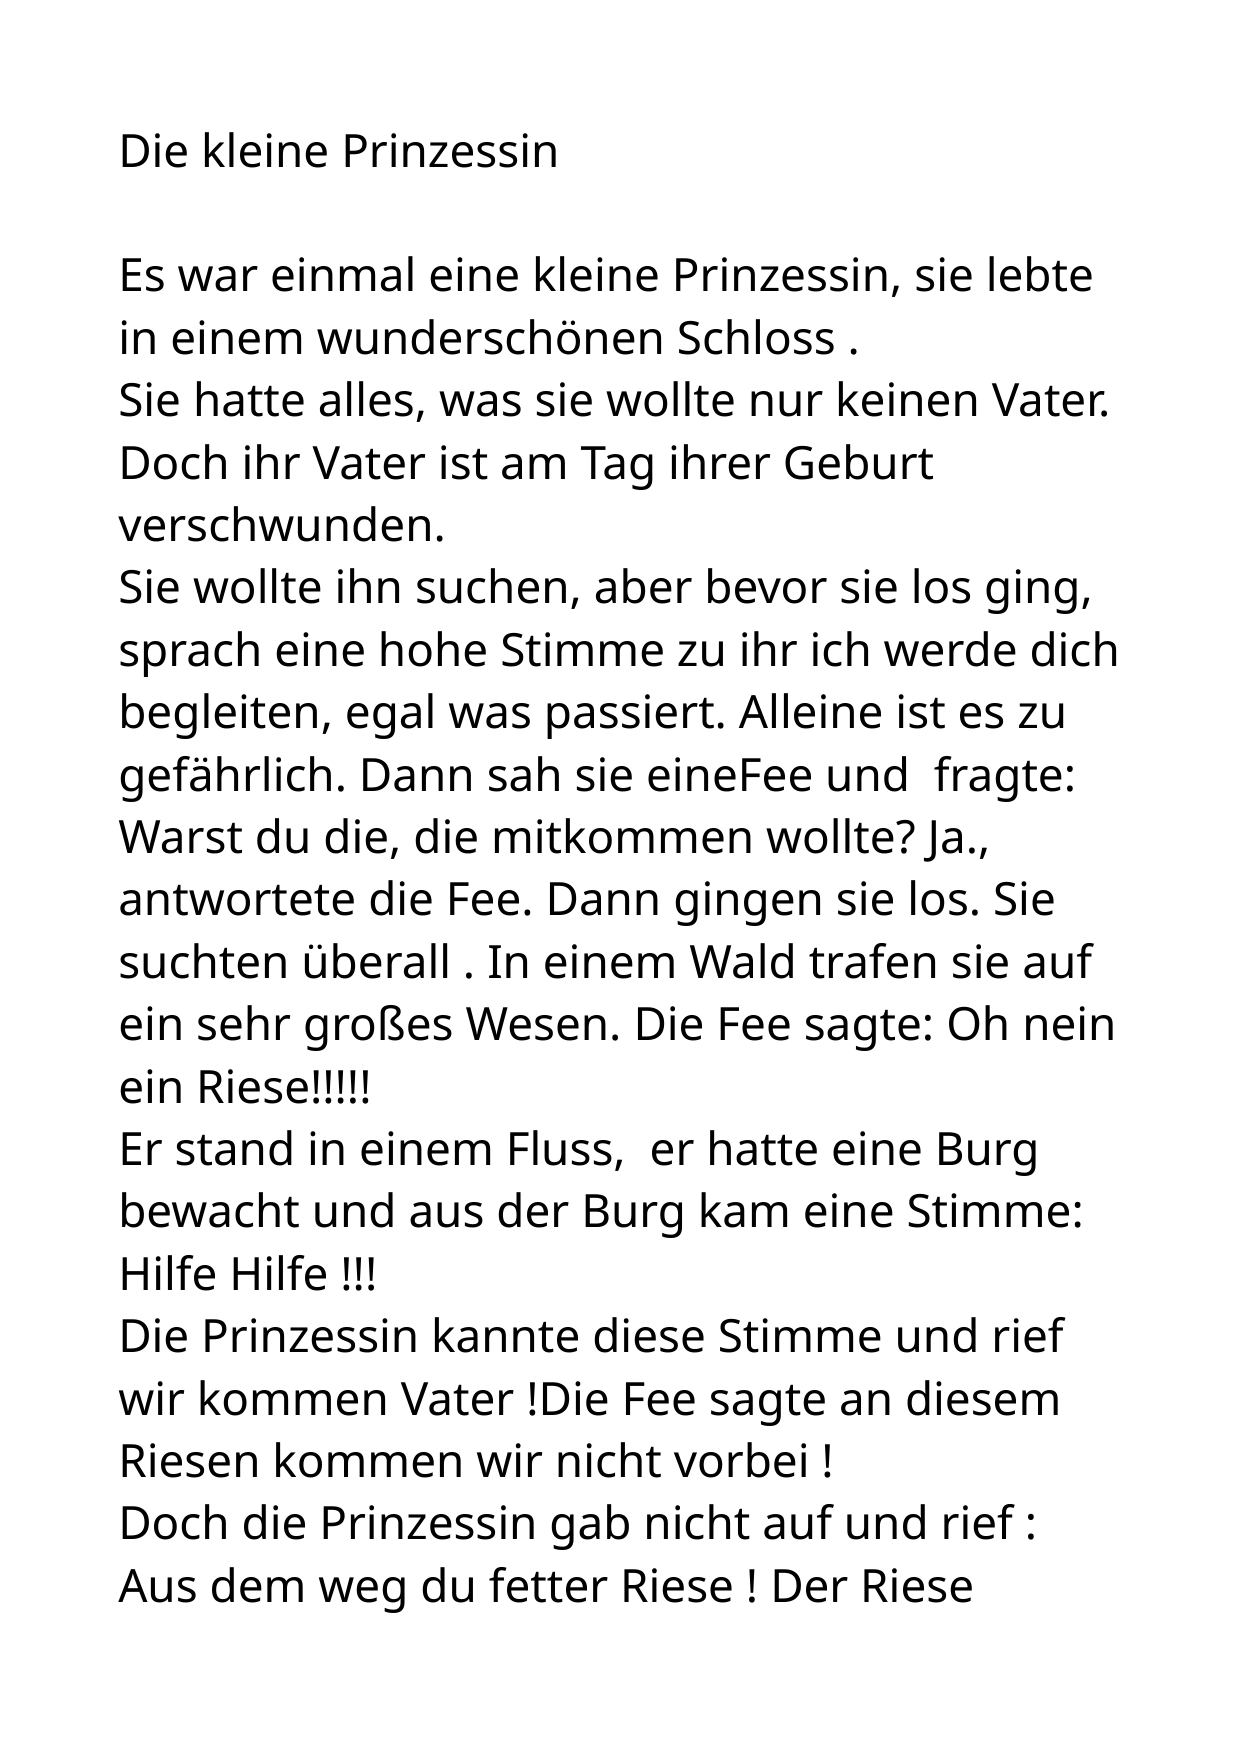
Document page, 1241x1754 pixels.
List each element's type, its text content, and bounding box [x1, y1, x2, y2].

text Er stand in einem Fluss, er hatte eine Burg bewacht und aus der Burg kam eine Stimme: Hilfe Hilfe !!! [118, 1116, 1122, 1304]
text Die Prinzessin kannte diese Stimme und rief wir kommen Vater !Die Fee sagte an diesem Riesen kommen wir nicht vorbei ! [118, 1304, 1122, 1491]
text Es war einmal eine kleine Prinzessin, sie lebte in einem wunderschönen Schloss . [118, 243, 1122, 368]
text Sie hatte alles, was sie wollte nur keinen Vater. Doch ihr Vater ist am Tag ihrer Geburt verschwunden. [118, 368, 1122, 555]
text Sie wollte ihn suchen, aber bevor sie los ging, sprach eine hohe Stimme zu ihr ich werde dich begleiten, egal was passiert. Alleine ist es zu gefährlich. Dann sah sie eineFee und fragte: Warst du die, die mitkommen wollte? Ja., antwortete die Fee. Dann gingen sie los. Sie suchten überall . In einem Wald trafen sie auf ein sehr großes Wesen. Die Fee sagte: Oh nein ein Riese!!!!! [118, 555, 1122, 1116]
text Die kleine Prinzessin [118, 118, 1122, 181]
text Doch die Prinzessin gab nicht auf und rief : Aus dem weg du fetter Riese ! Der Riese [118, 1491, 1122, 1616]
